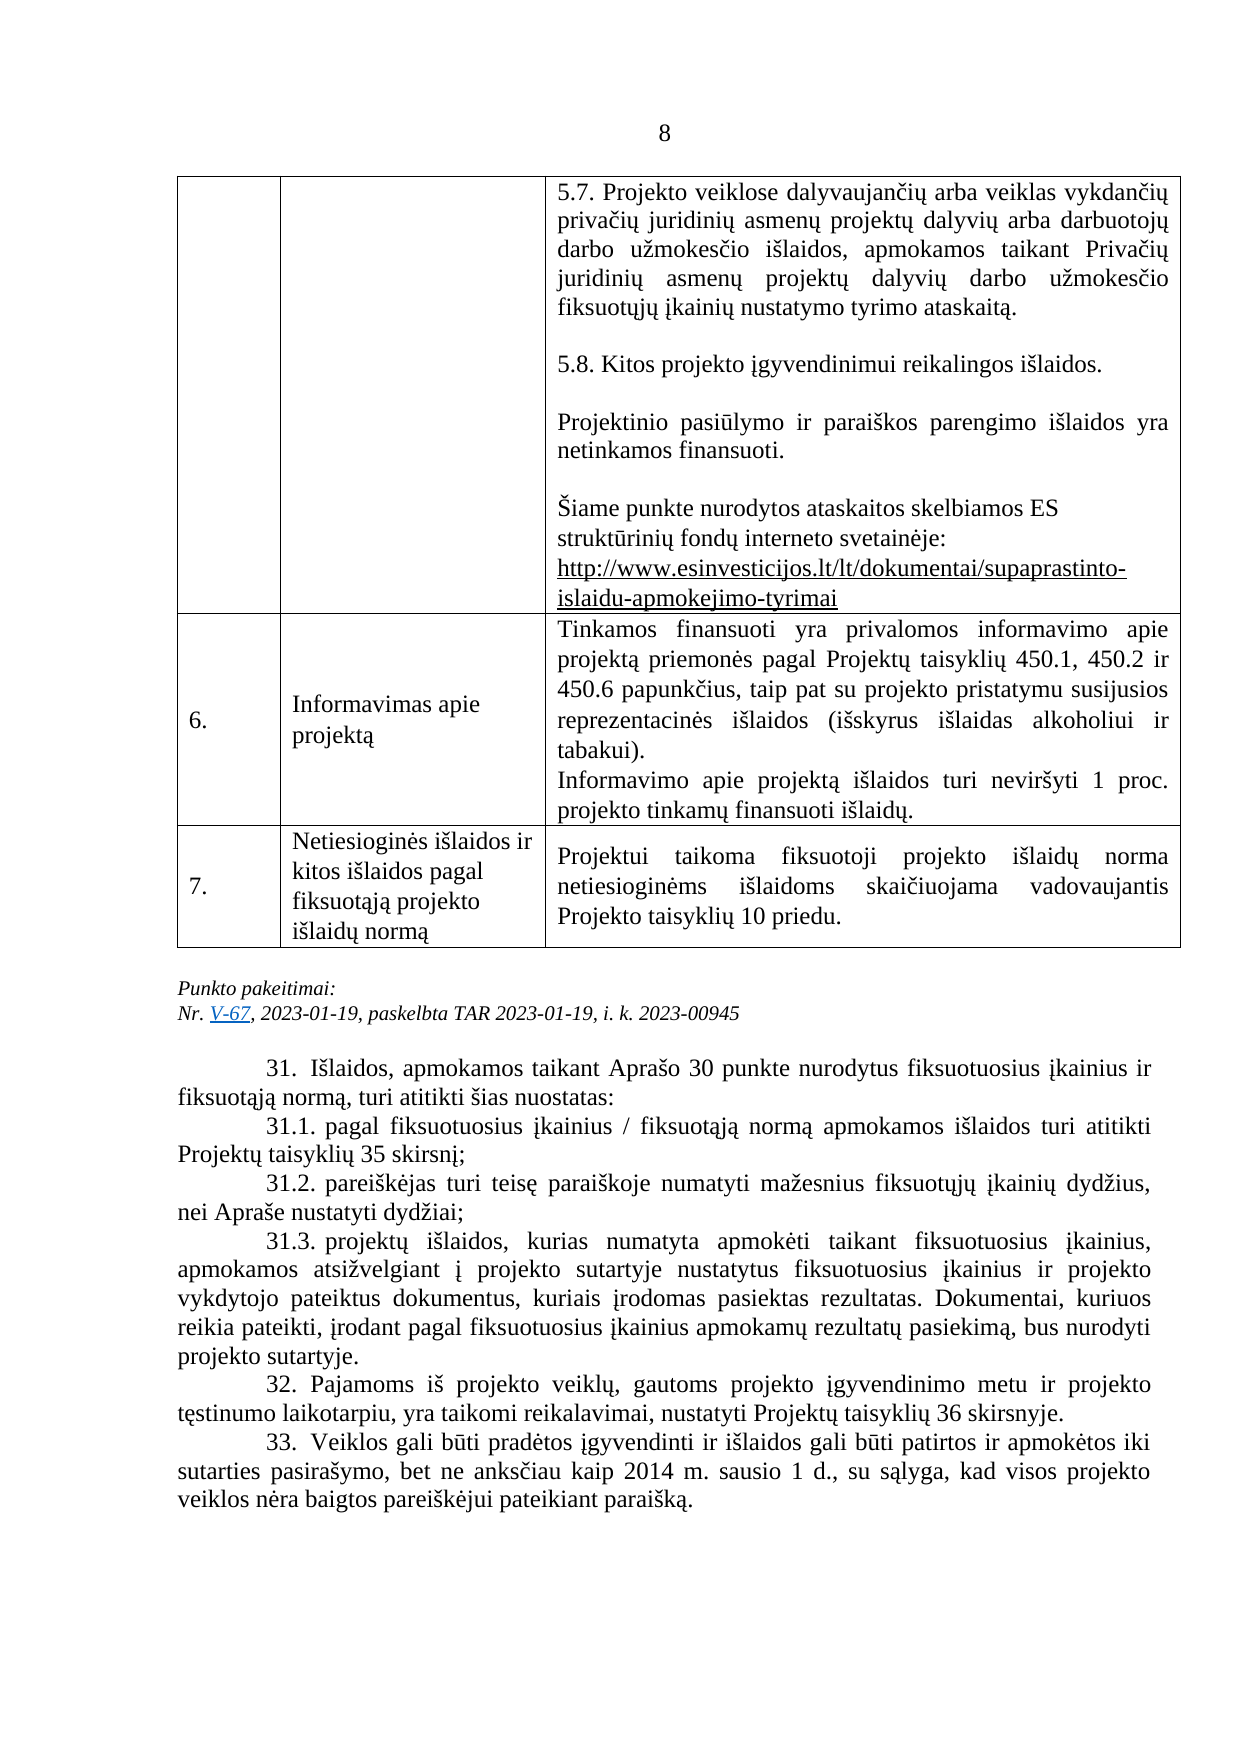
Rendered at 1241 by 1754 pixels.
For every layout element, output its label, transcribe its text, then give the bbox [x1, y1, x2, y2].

text 31.2. pareiškėjas turi teisę paraiškoje numatyti mažesnius fiksuotųjų įkainių dydžius, nei Apraše nustatyti dydžiai; [177, 1168, 1152, 1226]
table_cell Netiesioginės išlaidos ir kitos išlaidos pagal fiksuotąją projekto išlaidų normą [281, 826, 545, 947]
text 33. Veiklos gali būti pradėtos įgyvendinti ir išlaidos gali būti patirtos ir apmokėtos iki sutarties pasirašymo, bet ne anksčiau kaip 2014 m. sausio 1 d., su sąlyga, kad visos projekto veiklos nėra baigtos pareiškėjui pateikiant paraišką. [177, 1427, 1152, 1513]
table_cell Projektui taikoma fiksuotoji projekto išlaidų norma netiesioginėms išlaidoms skaičiuojama vadovaujantis Projekto taisyklių 10 priedu. [546, 826, 1180, 947]
table_cell Informavimas apie projektą [281, 614, 545, 825]
table_cell Tinkamos finansuoti yra privalomos informavimo apie projektą priemonės pagal Projektų taisyklių 450.1, 450.2 ir 450.6 papunkčius, taip pat su projekto pristatymu susijusios reprezentacinės išlaidos (išskyrus išlaidas alkoholiui ir tabakui). Informavimo apie projektą išlaidos turi neviršyti 1 proc. projekto tinkamų finansuoti išlaidų. [546, 614, 1180, 825]
text 31.3. projektų išlaidos, kurias numatyta apmokėti taikant fiksuotuosius įkainius, apmokamos atsižvelgiant į projekto sutartyje nustatytus fiksuotuosius įkainius ir projekto vykdytojo pateiktus dokumentus, kuriais įrodomas pasiektas rezultatas. Dokumentai, kuriuos reikia pateikti, įrodant pagal fiksuotuosius įkainius apmokamų rezultatų pasiekimą, bus nurodyti projekto sutartyje. [177, 1226, 1152, 1369]
table_cell 7. [178, 826, 280, 947]
table_cell 6. [178, 614, 280, 825]
text Nr. V-67, 2023-01-19, paskelbta TAR 2023-01-19, i. k. 2023-00945 [177, 1000, 1152, 1024]
text 31.1. pagal fiksuotuosius įkainius / fiksuotąją normą apmokamos išlaidos turi atitikti Projektų taisyklių 35 skirsnį; [177, 1111, 1152, 1168]
table_cell [281, 177, 545, 613]
table_cell 5.7. Projekto veiklose dalyvaujančių arba veiklas vykdančių privačių juridinių asmenų projektų dalyvių arba darbuotojų darbo užmokesčio išlaidos, apmokamos taikant Privačių juridinių asmenų projektų dalyvių darbo užmokesčio fiksuotųjų įkainių nustatymo tyrimo ataskaitą. 5.8. Kitos projekto įgyvendinimui reikalingos išlaidos. Projektinio pasiūlymo ir paraiškos parengimo išlaidos yra netinkamos finansuoti. Šiame punkte nurodytos ataskaitos skelbiamos ES struktūrinių fondų interneto svetainėje: http://www.esinvesticijos.lt/lt/dokumentai/supaprastinto-islaidu-apmokejimo-tyrimai [546, 177, 1180, 613]
text 32. Pajamoms iš projekto veiklų, gautoms projekto įgyvendinimo metu ir projekto tęstinumo laikotarpiu, yra taikomi reikalavimai, nustatyti Projektų taisyklių 36 skirsnyje. [177, 1369, 1152, 1427]
table_cell [178, 177, 280, 613]
text Punkto pakeitimai: [177, 976, 1152, 1000]
text 31. Išlaidos, apmokamos taikant Aprašo 30 punkte nurodytus fiksuotuosius įkainius ir fiksuotąją normą, turi atitikti šias nuostatas: [177, 1053, 1152, 1111]
